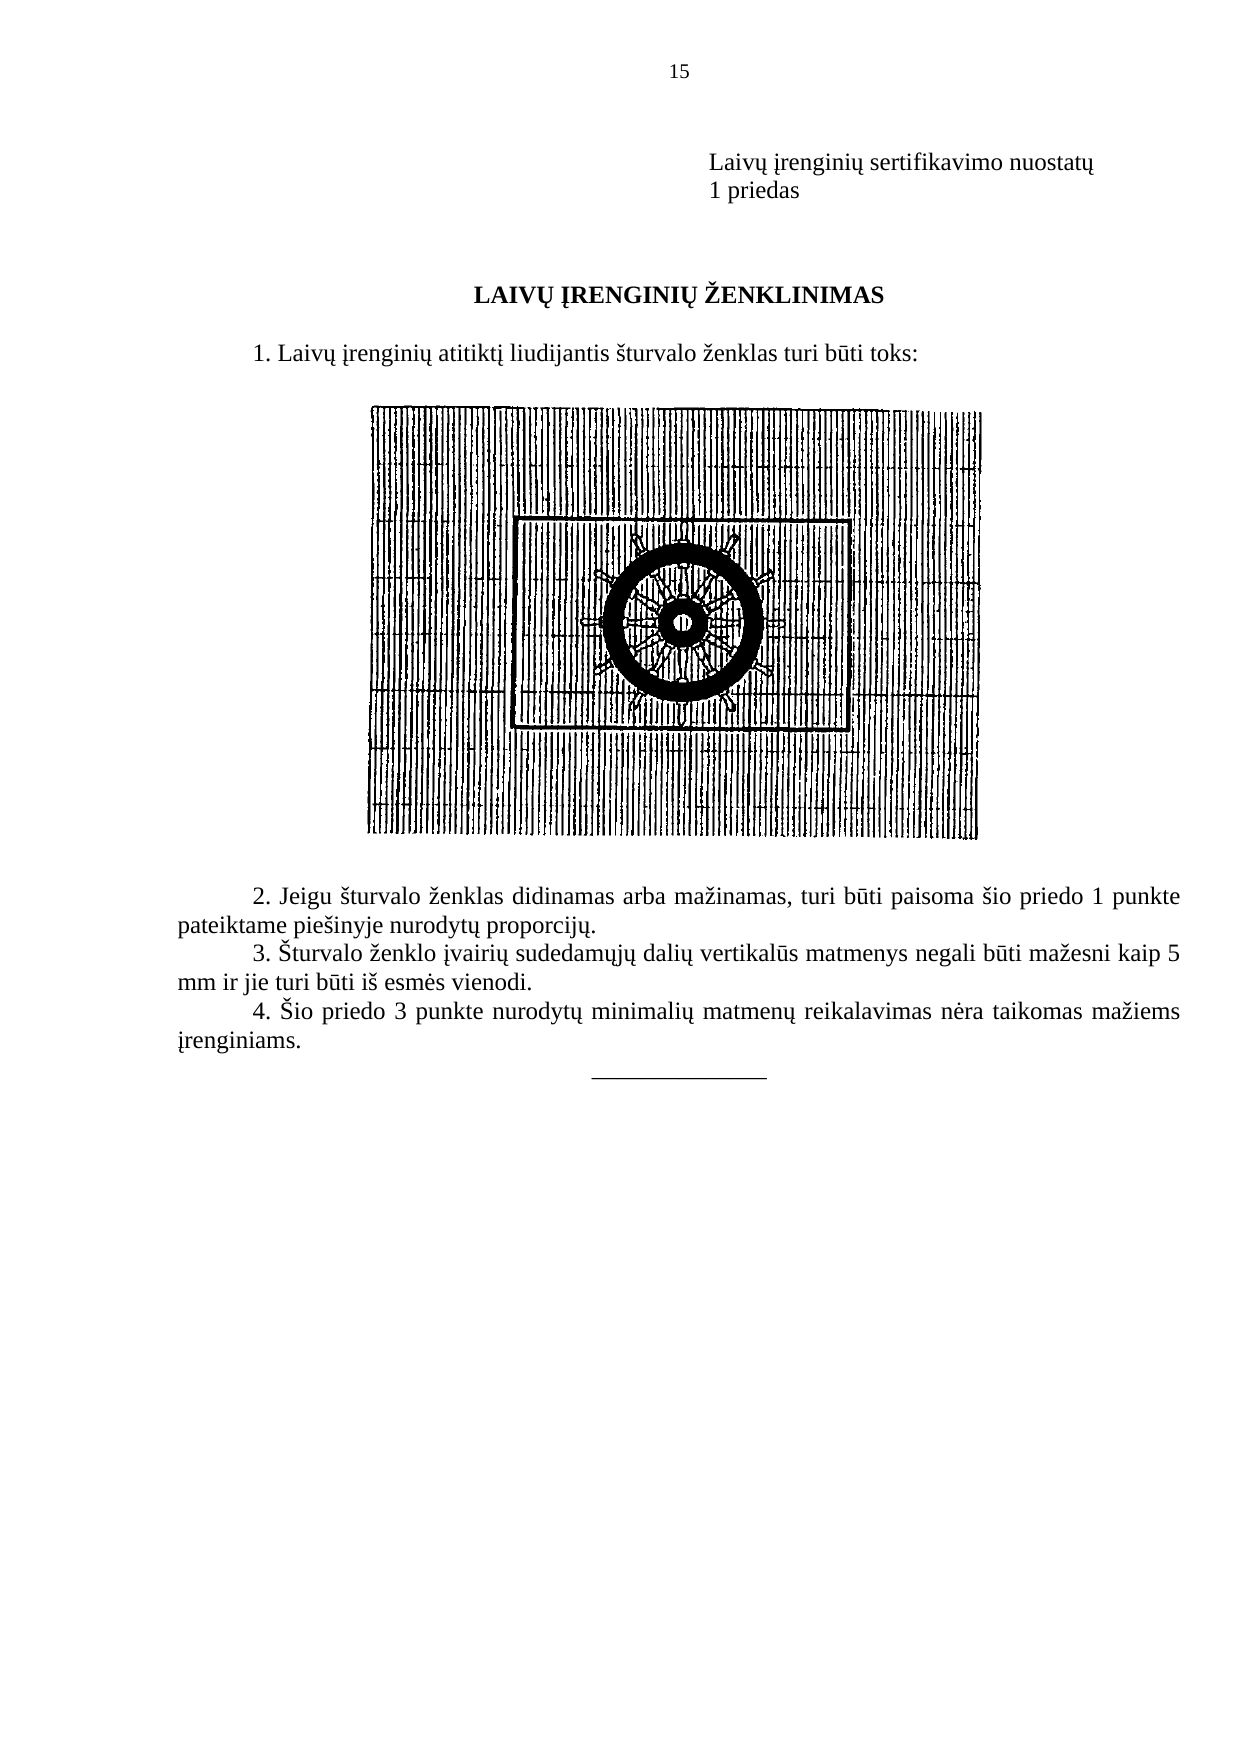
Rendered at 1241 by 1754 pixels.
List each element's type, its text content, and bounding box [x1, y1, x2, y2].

text ______________ [177, 1053, 1181, 1082]
text Laivų įrenginių sertifikavimo nuostatų [709, 147, 1181, 176]
text 1 priedas [709, 176, 1181, 204]
text LAIVŲ ĮRENGINIŲ ŽENKLINIMAS [177, 281, 1181, 309]
text 2. Jeigu šturvalo ženklas didinamas arba mažinamas, turi būti paisoma šio priedo 1 punkte pateiktame piešinyje nurodytų proporcijų. [177, 881, 1181, 938]
text 3. Šturvalo ženklo įvairių sudedamųjų dalių vertikalūs matmenys negali būti mažesni kaip 5 mm ir jie turi būti iš esmės vienodi. [177, 938, 1181, 996]
text 4. Šio priedo 3 punkte nurodytų minimalių matmenų reikalavimas nėra taikomas mažiems įrenginiams. [177, 996, 1181, 1053]
text 1. Laivų įrenginių atitiktį liudijantis šturvalo ženklas turi būti toks: [177, 338, 1181, 367]
